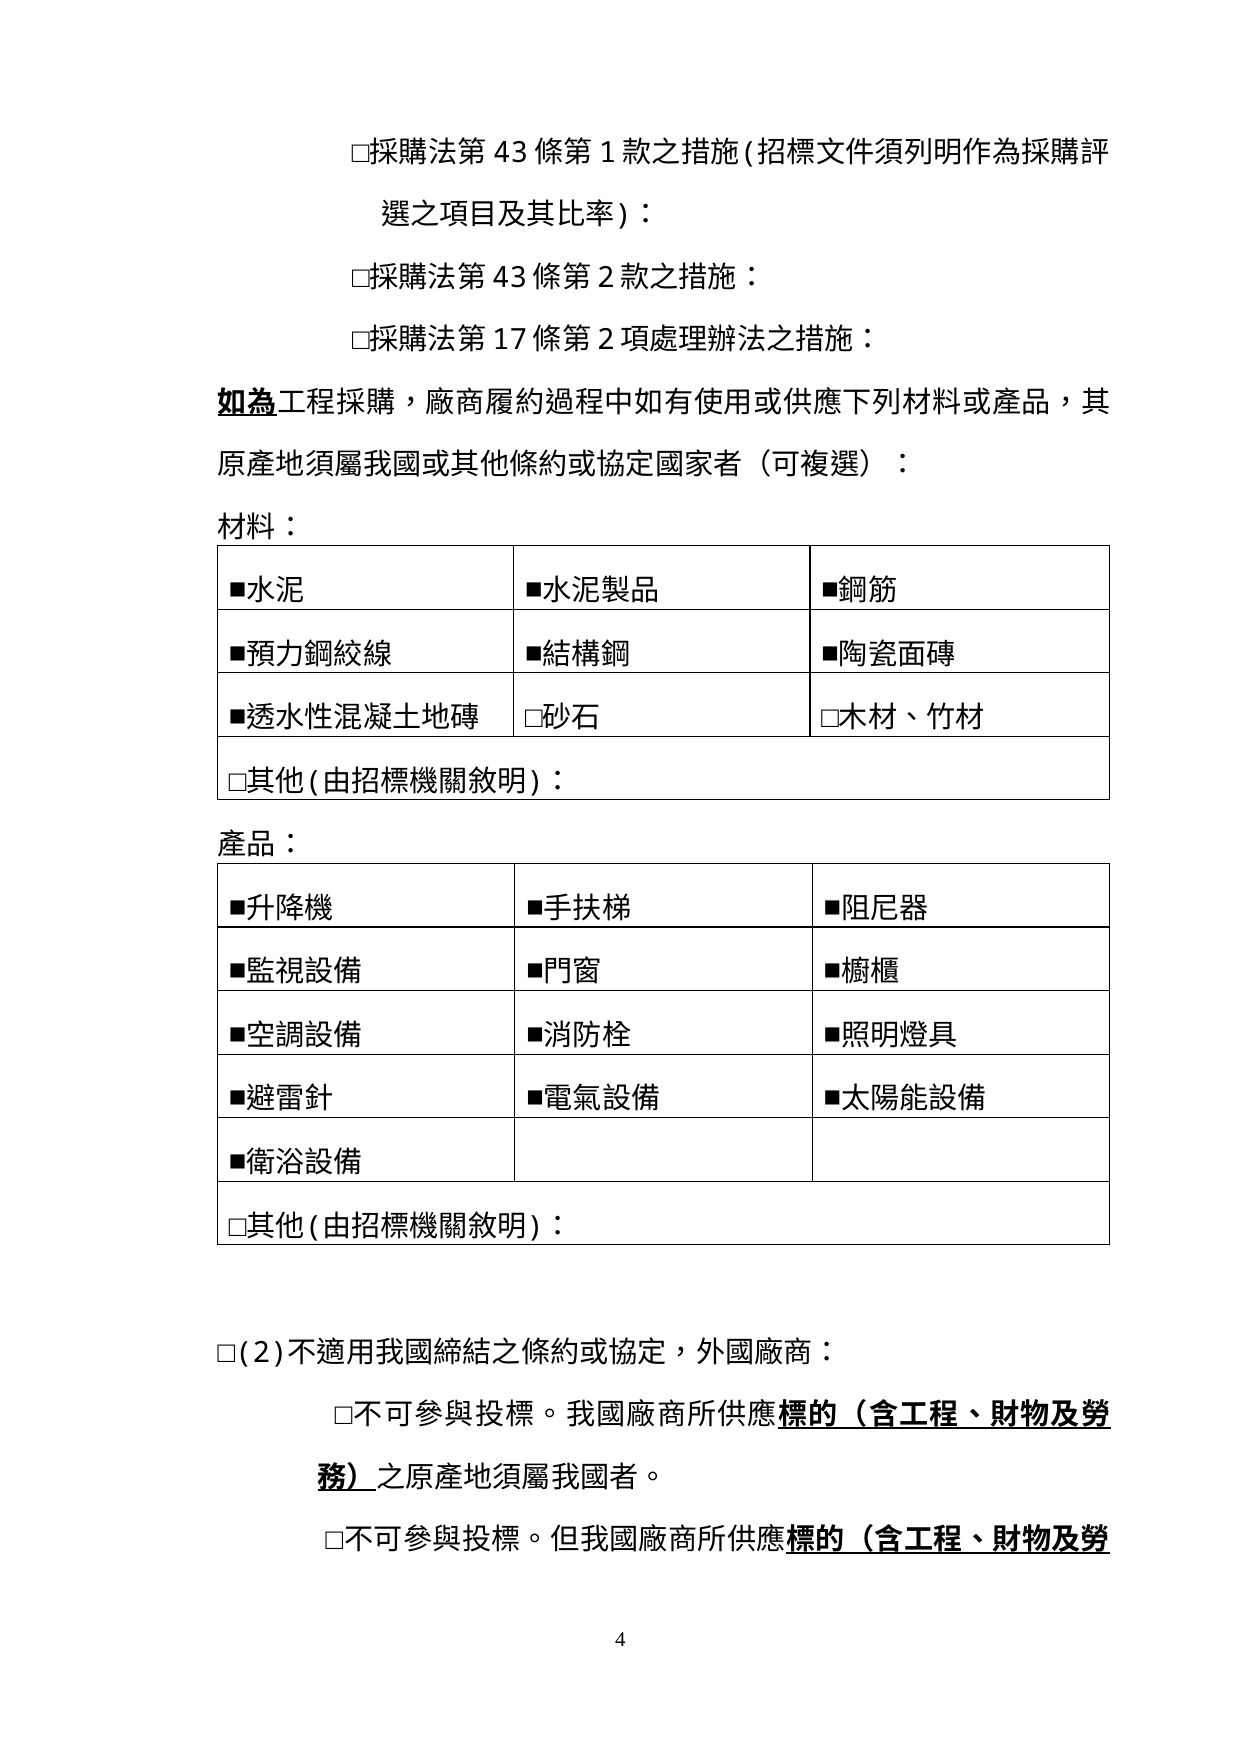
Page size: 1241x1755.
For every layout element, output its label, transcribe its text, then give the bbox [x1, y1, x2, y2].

table_cell ■預力鋼絞線 [218, 610, 513, 672]
table_header ■水泥 [218, 546, 513, 609]
table_cell ■電氣設備 [515, 1055, 812, 1117]
text 材料： [217, 483, 1110, 545]
table_header ■水泥製品 [514, 546, 809, 609]
table_cell ■陶瓷面磚 [811, 610, 1109, 672]
table_cell ■櫥櫃 [813, 928, 1109, 990]
table_header ■升降機 [218, 864, 514, 926]
table_cell ■結構鋼 [514, 610, 809, 672]
table_cell ■太陽能設備 [813, 1055, 1109, 1117]
table_cell ■衛浴設備 [218, 1118, 514, 1181]
table_header ■阻尼器 [813, 864, 1109, 926]
text □採購法第43條第1款之措施(招標文件須列明作為採購評選之項目及其比率)： [352, 108, 1110, 233]
table_cell [813, 1118, 1109, 1181]
table_cell ■空調設備 [218, 991, 514, 1053]
table_cell □木材、竹材 [811, 673, 1109, 736]
text □不可參與投標。我國廠商所供應標的（含工程、財物及勞務）之原產地須屬我國者。 [130, 1370, 1110, 1495]
text □(2)不適用我國締結之條約或協定，外國廠商： [217, 1308, 1110, 1370]
text 產品： [217, 800, 1110, 863]
text 如為工程採購，廠商履約過程中如有使用或供應下列材料或產品，其原產地須屬我國或其他條約或協定國家者（可複選）： [217, 358, 1110, 483]
table_cell □砂石 [514, 673, 809, 736]
table_cell □其他(由招標機關敘明)： [218, 737, 1109, 799]
table_cell □其他(由招標機關敘明)： [218, 1182, 1109, 1244]
table_header ■鋼筋 [811, 546, 1109, 609]
table_cell [515, 1118, 812, 1181]
text □採購法第17條第2項處理辦法之措施： [352, 295, 1110, 358]
table_header ■手扶梯 [515, 864, 812, 926]
table_cell ■消防栓 [515, 991, 812, 1053]
text □不可參與投標。但我國廠商所供應標的（含工程、財物及勞 [130, 1495, 1110, 1558]
table_cell ■照明燈具 [813, 991, 1109, 1053]
table_cell ■避雷針 [218, 1055, 514, 1117]
table_cell ■透水性混凝土地磚 [218, 673, 513, 736]
text □採購法第43條第2款之措施： [352, 233, 1110, 295]
table_cell ■監視設備 [218, 928, 514, 990]
table_cell ■門窗 [515, 928, 812, 990]
